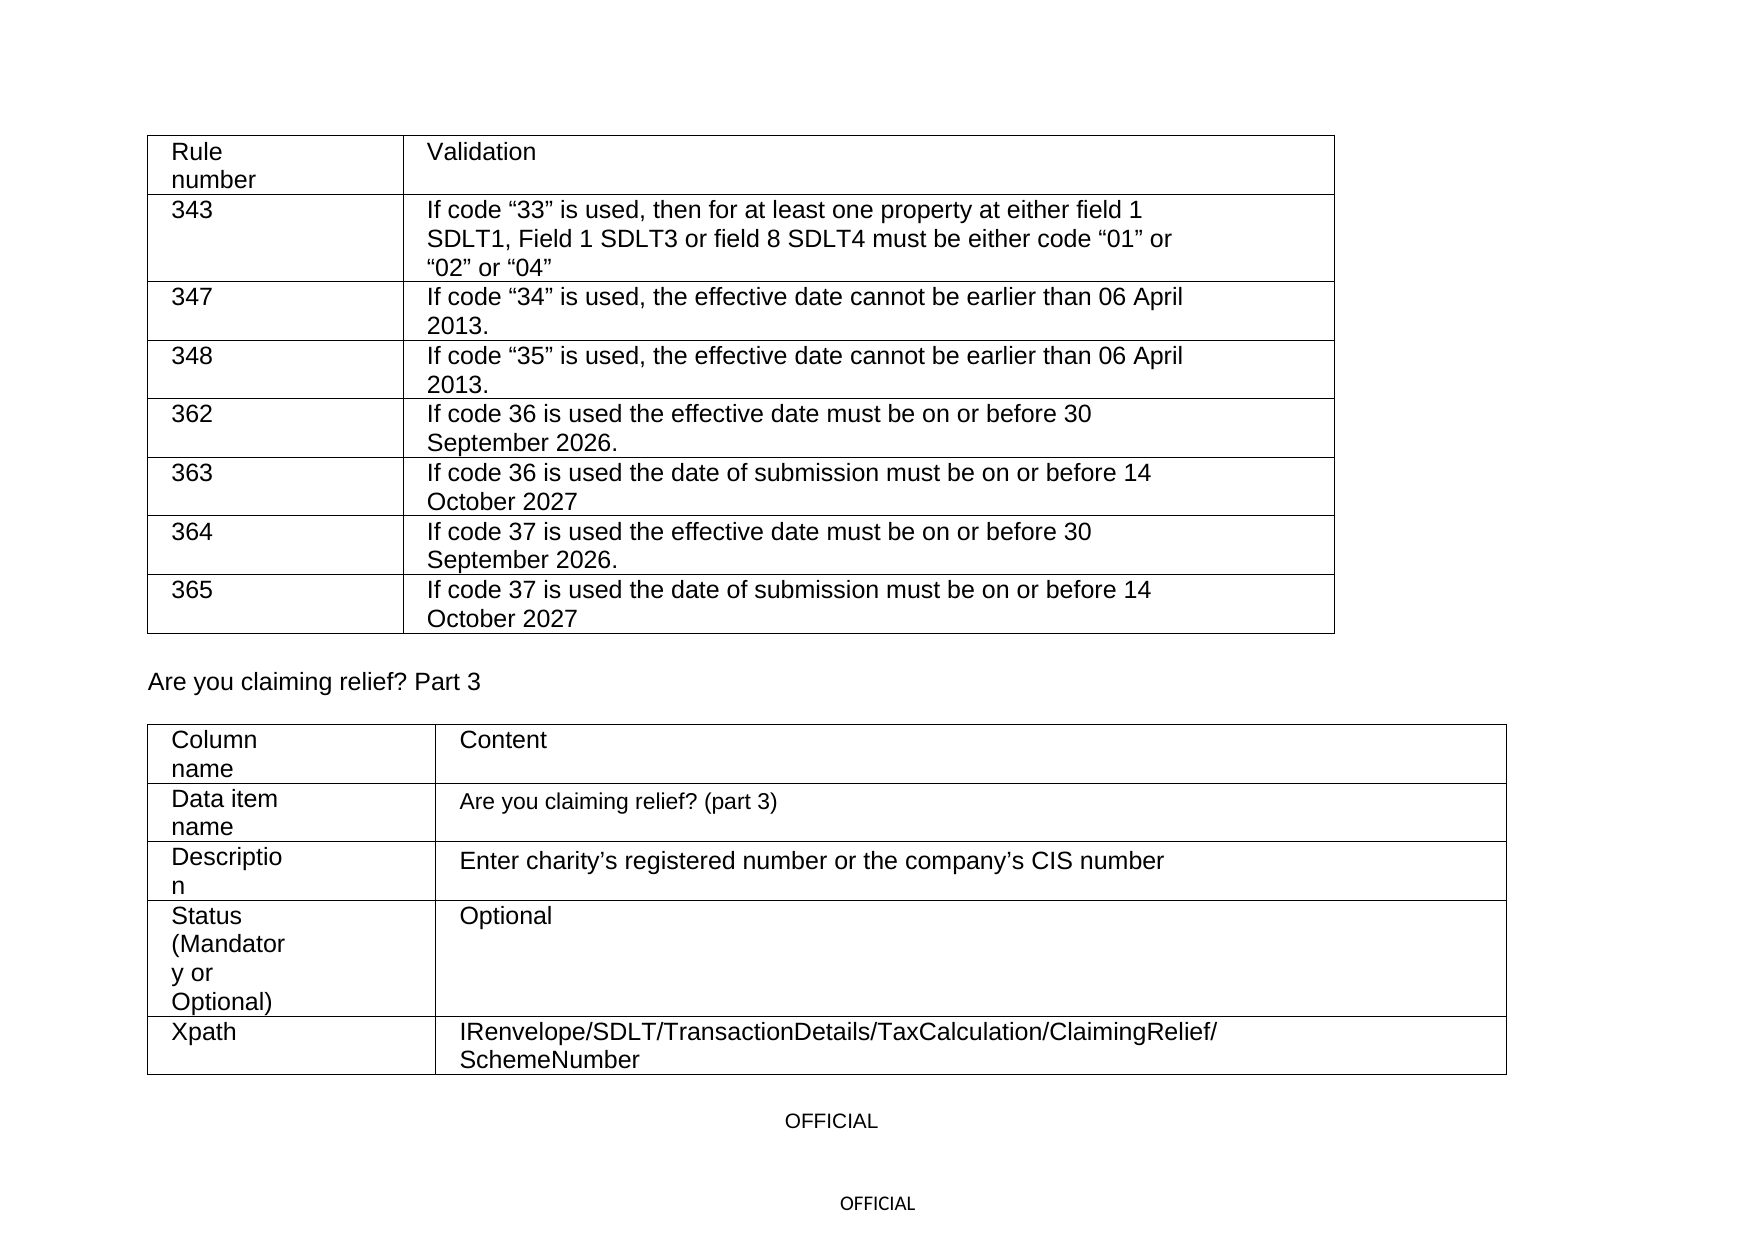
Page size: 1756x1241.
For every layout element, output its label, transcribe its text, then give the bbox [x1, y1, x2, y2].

table_cell 365 [148, 575, 403, 632]
subtitle Are you claiming relief? Part 3 [148, 666, 1515, 695]
table_cell If code “33” is used, then for at least one property at either field 1 SDLT1, Field 1 SDLT3 or field 8 SDLT4 must be either code “01” or “02” or “04” [404, 195, 1334, 281]
table_cell 348 [148, 341, 403, 398]
table_header Column name [148, 725, 435, 782]
table_cell If code 36 is used the effective date must be on or before 30 September 2026. [404, 399, 1334, 457]
table_cell 362 [148, 399, 403, 457]
table_cell 363 [148, 458, 403, 515]
table_cell If code 36 is used the date of submission must be on or before 14 October 2027 [404, 458, 1334, 515]
table_cell IRenvelope/SDLT/TransactionDetails/TaxCalculation/ClaimingRelief/SchemeNumber [436, 1017, 1506, 1074]
table_cell Are you claiming relief? (part 3) [436, 784, 1506, 841]
table_cell Optional [436, 901, 1506, 1016]
table_header Content [436, 725, 1506, 782]
table_cell 343 [148, 195, 403, 281]
table_cell 364 [148, 516, 403, 574]
table_cell If code 37 is used the effective date must be on or before 30 September 2026. [404, 516, 1334, 574]
table_cell If code “35” is used, the effective date cannot be earlier than 06 April 2013. [404, 341, 1334, 398]
table_cell 347 [148, 282, 403, 340]
table_header Rule number [148, 136, 403, 194]
table_cell If code 37 is used the date of submission must be on or before 14 October 2027 [404, 575, 1334, 632]
table_cell Enter charity’s registered number or the company’s CIS number [436, 842, 1506, 899]
table_cell Status (Mandatory or Optional) [148, 901, 435, 1016]
table_cell Description [148, 842, 435, 899]
table_cell Xpath [148, 1017, 435, 1074]
table_cell If code “34” is used, the effective date cannot be earlier than 06 April 2013. [404, 282, 1334, 340]
table_header Validation [404, 136, 1334, 194]
table_cell Data item name [148, 784, 435, 841]
